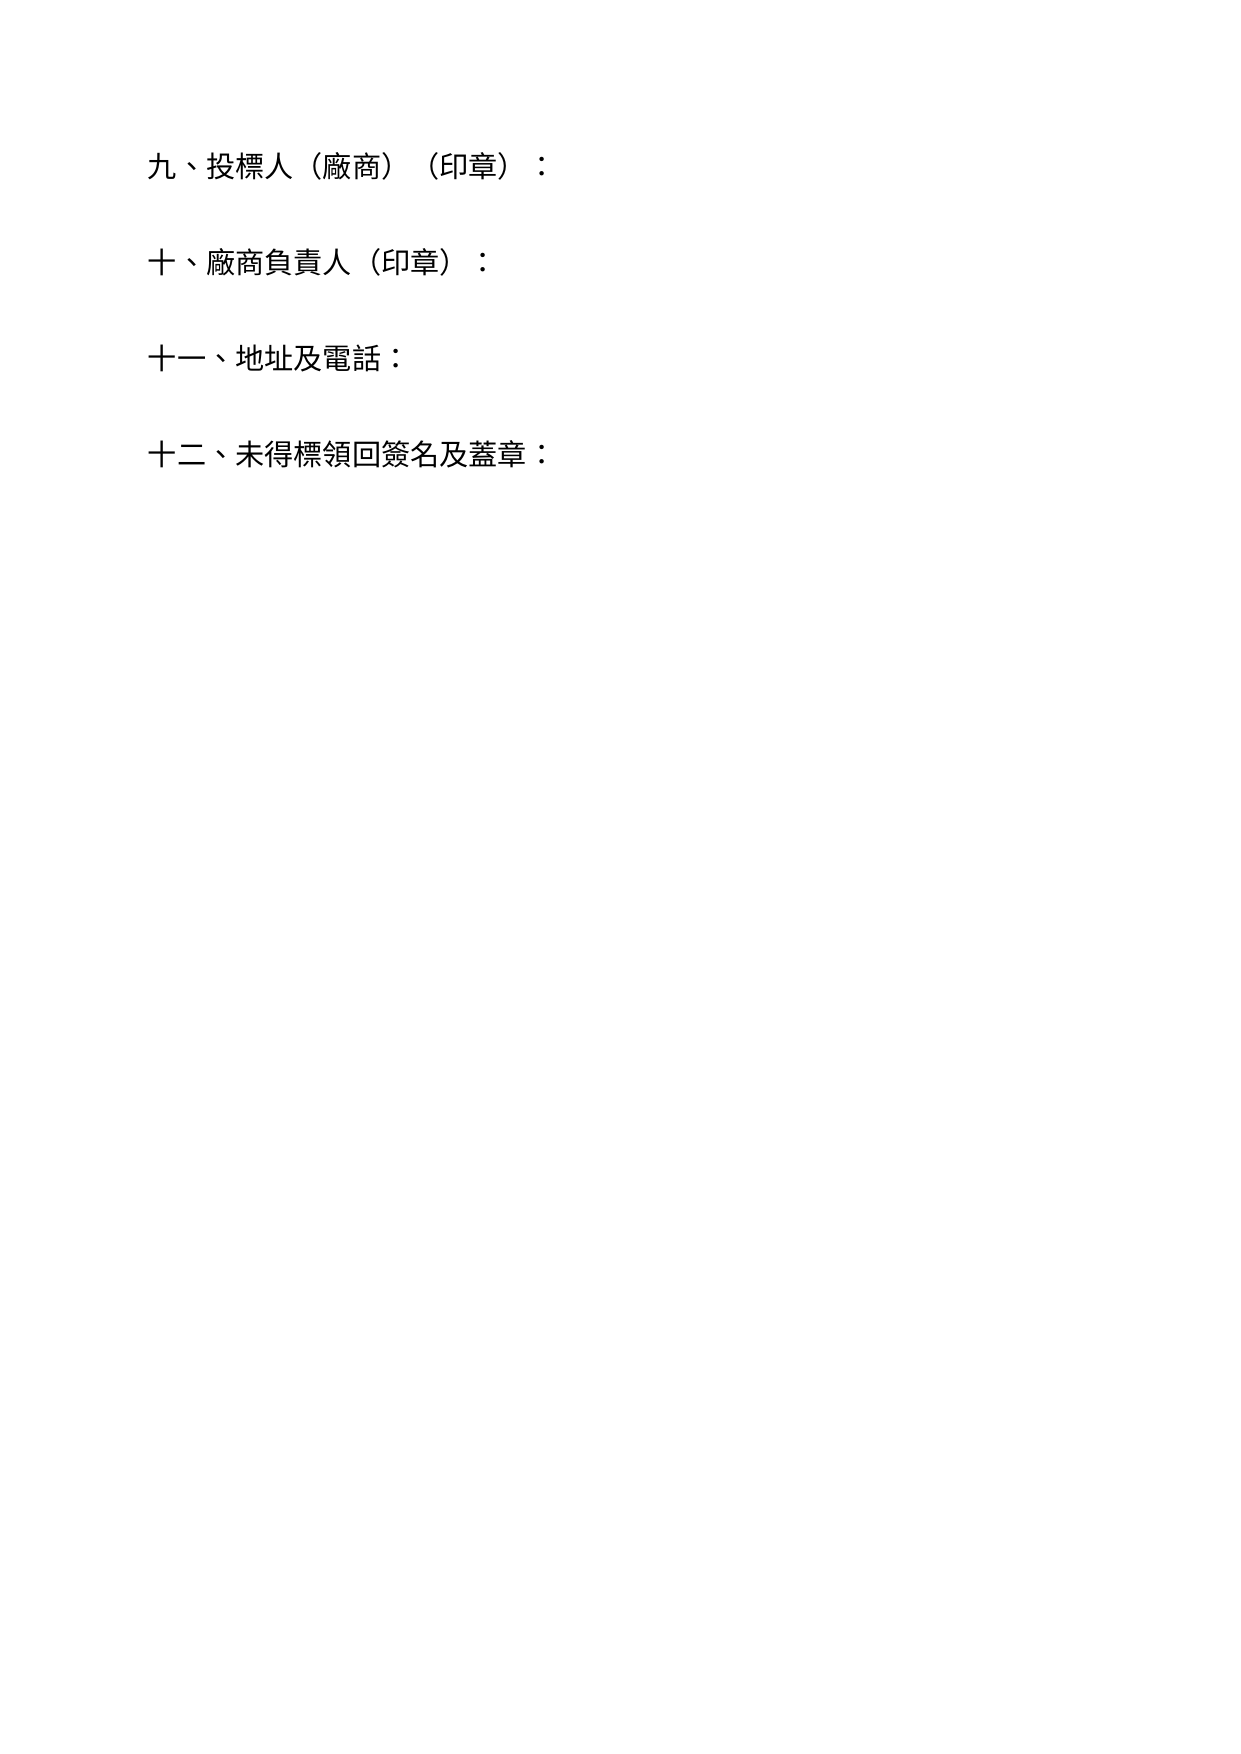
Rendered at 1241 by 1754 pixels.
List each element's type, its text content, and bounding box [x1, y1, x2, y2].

text 十二、未得標領回簽名及蓋章： [148, 415, 1122, 490]
text 十一、地址及電話： [148, 319, 1122, 394]
text 十、廠商負責人（印章）： [148, 223, 1122, 298]
text 九、投標人（廠商）（印章）： [148, 127, 1122, 202]
